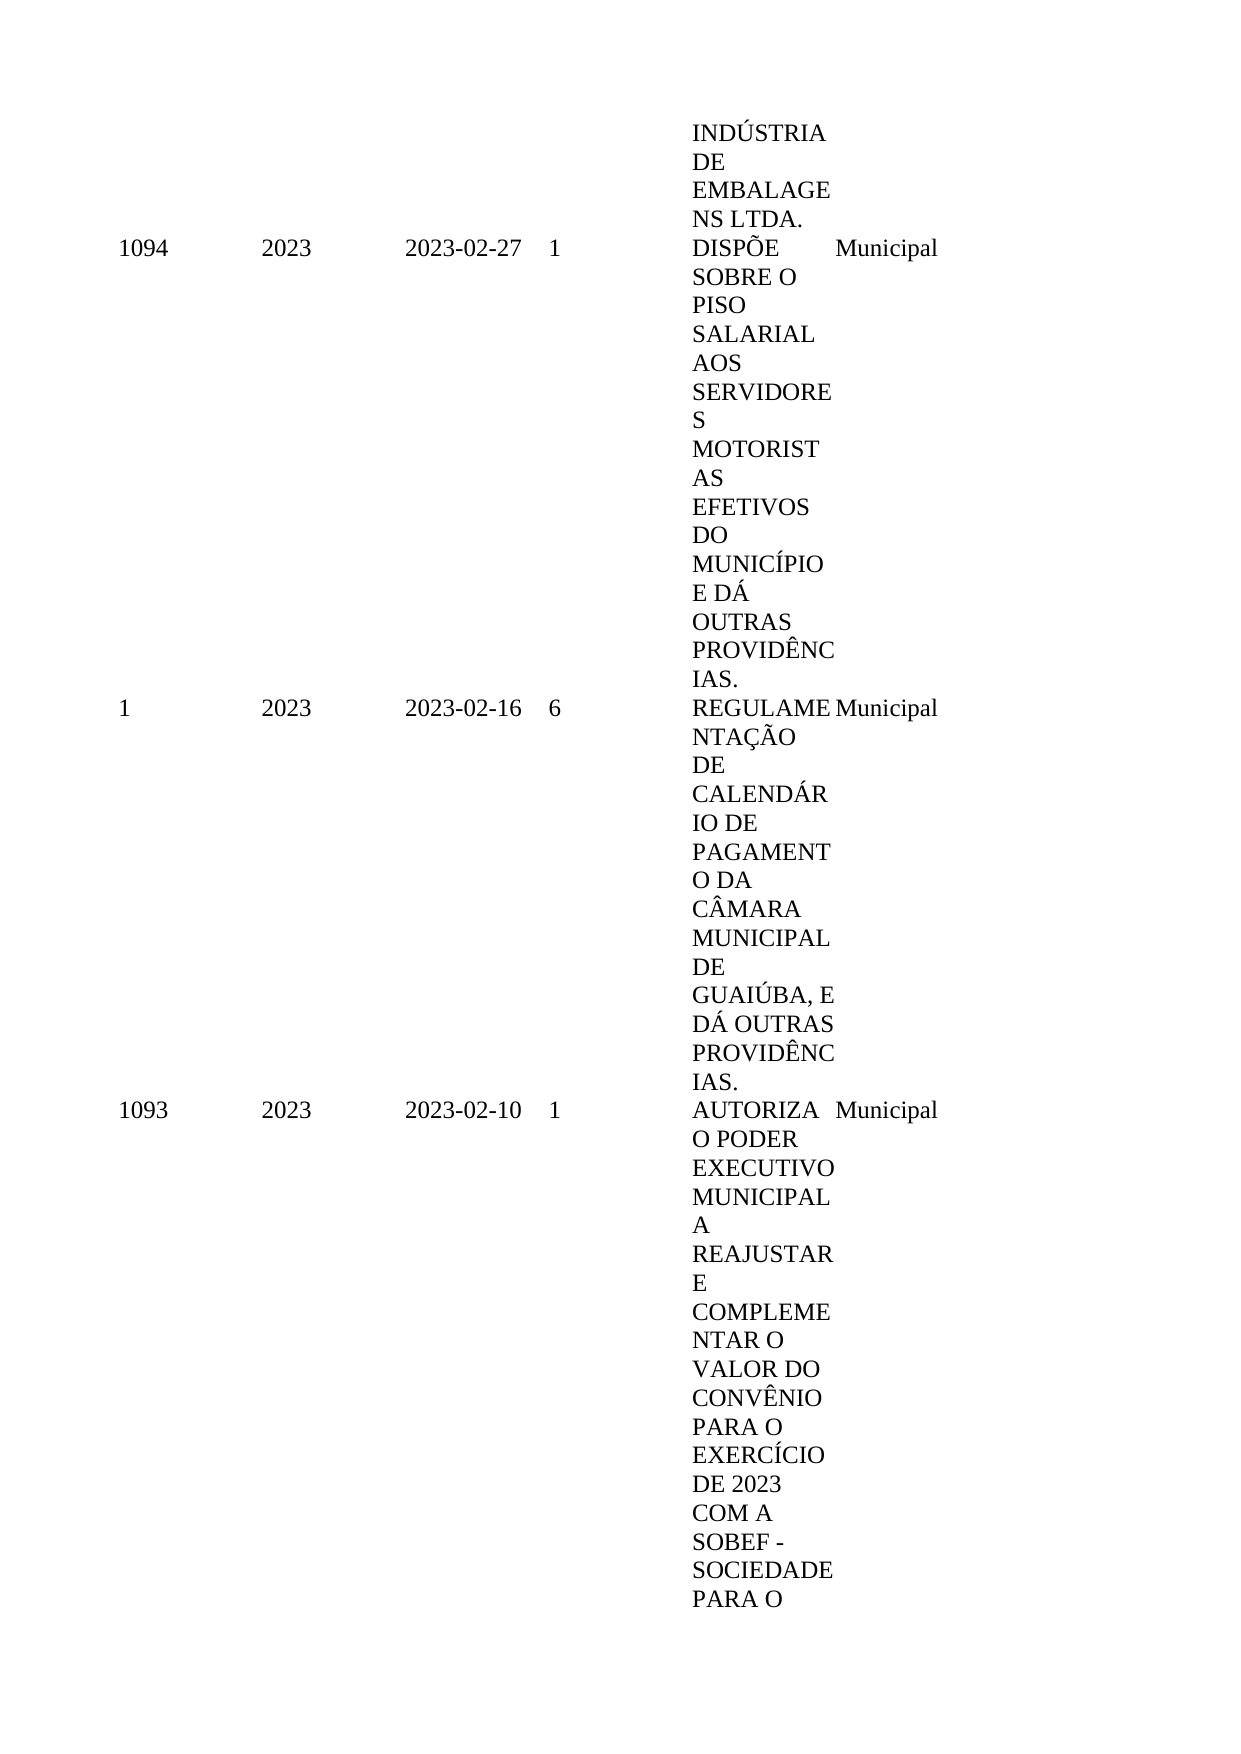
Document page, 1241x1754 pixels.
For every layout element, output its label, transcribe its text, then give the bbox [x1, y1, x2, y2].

table_cell Municipal [835, 1096, 979, 1613]
table_cell 2023-02-16 [405, 693, 548, 1096]
table_cell 2023 [261, 1096, 405, 1613]
table_cell REGULAMENTAÇÃO DE CALENDÁRIO DE PAGAMENTO DA CÂMARA MUNICIPAL DE GUAIÚBA, E DÁ OUTRAS PROVIDÊNCIAS. [692, 693, 835, 1096]
table_cell [405, 118, 548, 233]
table_cell AUTORIZA O PODER EXECUTIVO MUNICIPAL A REAJUSTAR E COMPLEMENTAR O VALOR DO CONVÊNIO PARA O EXERCÍCIO DE 2023 COM A SOBEF - SOCIEDADE PARA O [692, 1096, 835, 1613]
table_cell [261, 118, 405, 233]
table_cell 1 [548, 233, 692, 693]
table_cell 1 [118, 693, 261, 1096]
table_cell [979, 233, 1122, 693]
table_cell [979, 693, 1122, 1096]
table_cell INDÚSTRIA DE EMBALAGENS LTDA. [692, 118, 835, 233]
table_cell 2023 [261, 233, 405, 693]
table_cell [118, 118, 261, 233]
table_cell 2023 [261, 693, 405, 1096]
table_cell Municipal [835, 233, 979, 693]
table_cell [979, 118, 1122, 233]
table_cell 1 [548, 1096, 692, 1613]
table_cell [548, 118, 692, 233]
table_cell [979, 1096, 1122, 1613]
table_cell 1094 [118, 233, 261, 693]
table_cell [835, 118, 979, 233]
table_cell 2023-02-27 [405, 233, 548, 693]
table_cell DISPÕE SOBRE O PISO SALARIAL AOS SERVIDORES MOTORISTAS EFETIVOS DO MUNICÍPIO E DÁ OUTRAS PROVIDÊNCIAS. [692, 233, 835, 693]
table_cell 1093 [118, 1096, 261, 1613]
table_cell Municipal [835, 693, 979, 1096]
table_cell 2023-02-10 [405, 1096, 548, 1613]
table_cell 6 [548, 693, 692, 1096]
